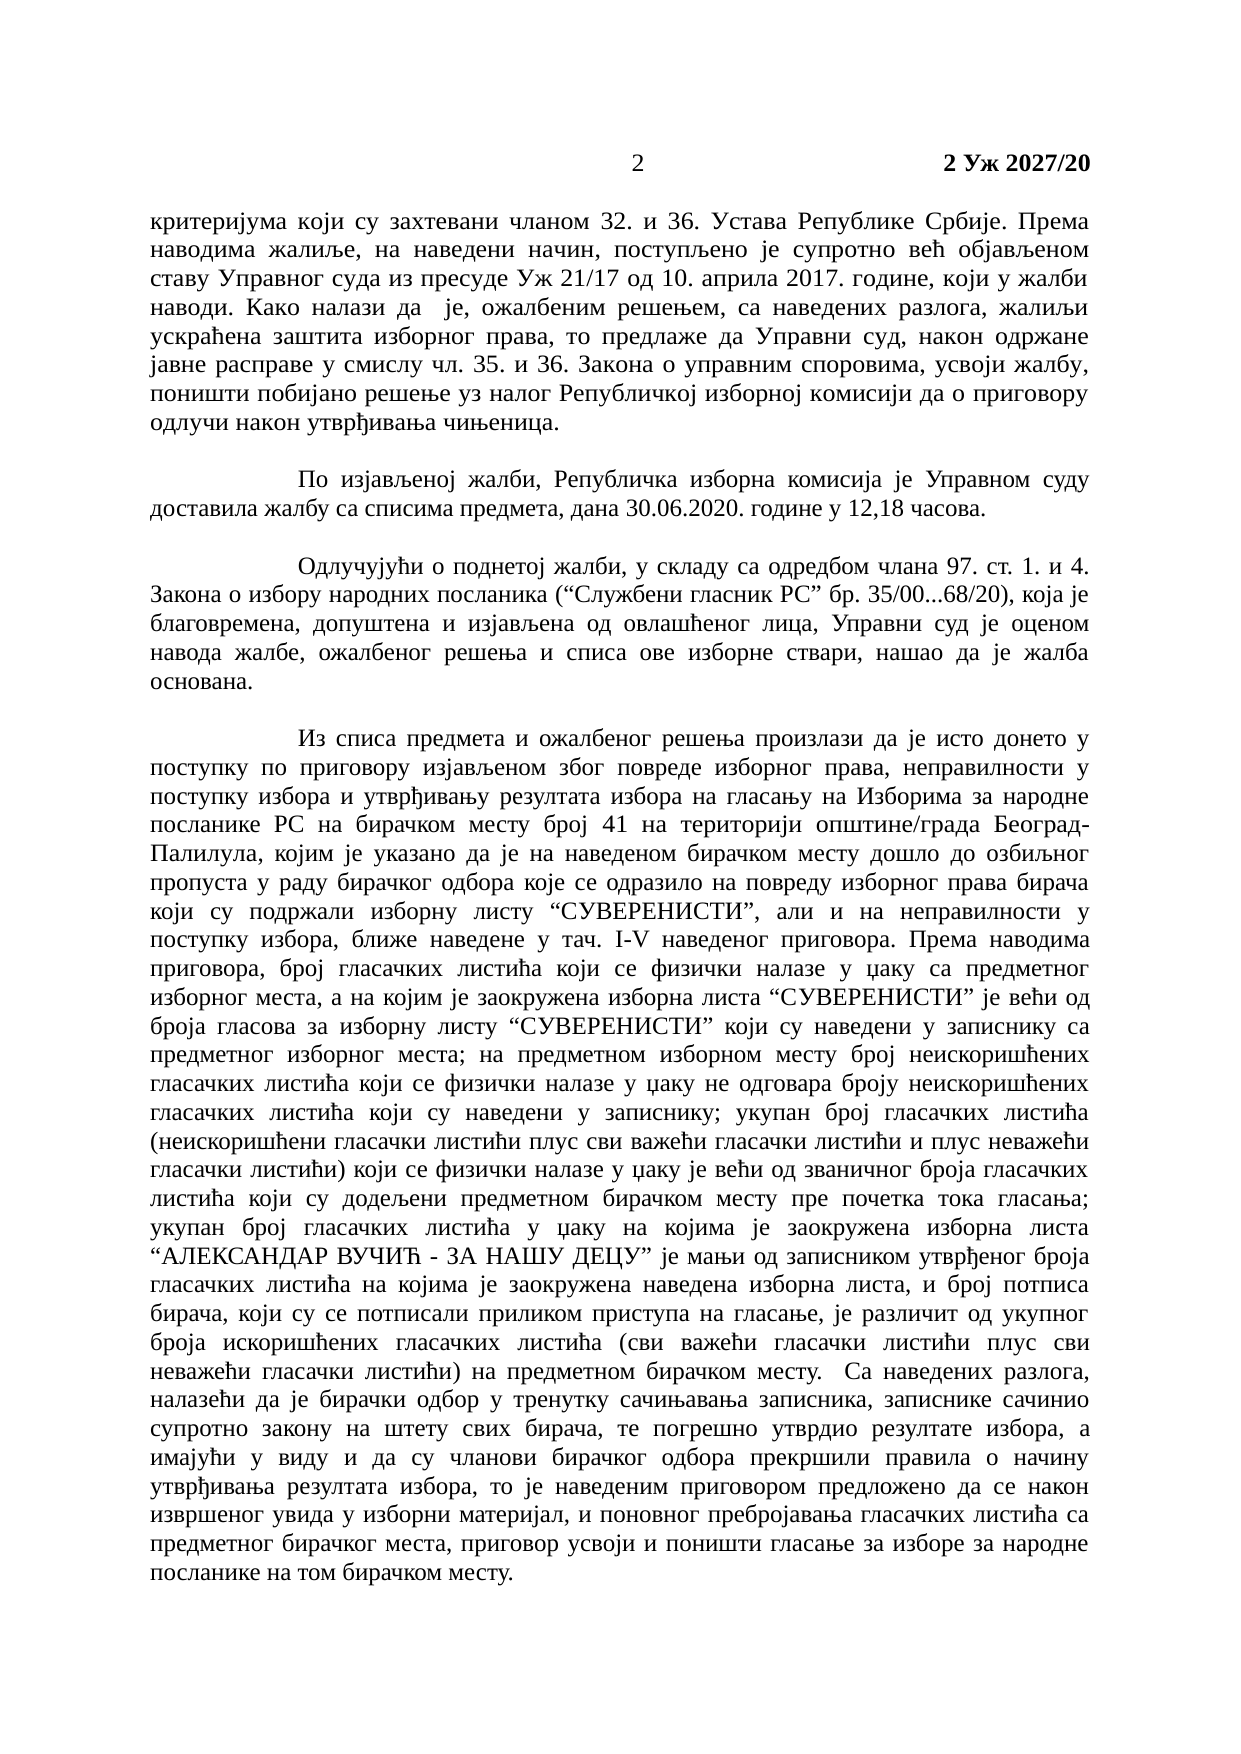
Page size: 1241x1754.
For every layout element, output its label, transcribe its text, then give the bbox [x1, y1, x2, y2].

text По изјављеној жалби, Републичка изборна комисија је Управном суду доставила жалбу са списима предмета, дана 30.06.2020. године у 12,18 часова. [150, 464, 1090, 522]
text Из списа предмета и ожалбеног решења произлази да је исто донето у поступку по приговору изјављеном због повреде изборног права, неправилности у поступку избора и утврђивању резултата избора на гласању на Изборима за народне посланике РС на бирачком месту број 41 на територији општине/града Београд-Палилула, којим је указано да је на наведеном бирачком месту дошло до озбиљног пропуста у раду бирачког одбора које се одразило на повреду изборног права бирача који су подржали изборну листу “СУВЕРЕНИСТИ”, али и на неправилности у поступку избора, ближе наведене у тач. I-V наведеног приговора. Према наводима приговора, број гласачких листића који се физички налазе у џаку са предметног изборног места, а на којим је заокружена изборна листа “СУВЕРЕНИСТИ” је већи од броја гласова за изборну листу “СУВЕРЕНИСТИ” који су наведени у записнику са предметног изборног места; на предметном изборном месту број неискоришћених гласачких листића који се физички налазе у џаку не одговара броју неискоришћених гласачких листића који су наведени у записнику; укупан број гласачких листића (неискоришћени гласачки листићи плус сви важећи гласачки листићи и плус неважећи гласачки листићи) који се физички налазе у џаку је већи од званичног броја гласачких листића који су додељени предметном бирачком месту пре почетка тока гласања; укупан број гласачких листића у џаку на којима је заокружена изборна листа “АЛЕКСАНДАР ВУЧИЋ - ЗА НАШУ ДЕЦУ” је мањи од записником утврђеног броја гласачких листића на којима је заокружена наведена изборна листа, и број потписа бирача, који су се потписали приликом приступа на гласање, је различит од укупног броја искоришћених гласачких листића (сви важећи гласачки листићи плус сви неважећи гласачки листићи) на предметном бирачком месту. Са наведених разлога, налазећи да је бирачки одбор у тренутку сачињавања записника, записнике сачинио супротно закону на штету свих бирача, те погрешно утврдио резултате избора, а имајући у виду и да су чланови бирачког одбора прекршили правила о начину утврђивања резултата избора, то је наведеним приговором предложено да се након извршеног увида у изборни материјал, и поновног пребројавања гласачких листића са предметног бирачког места, приговор усвоји и поништи гласање за изборе за народне посланике на том бирачком месту. [150, 723, 1090, 1586]
text критеријума који су захтевани чланом 32. и 36. Устава Републике Србије. Према наводима жалиље, на наведени начин, поступљено је супротно већ објављеном ставу Управног суда из пресуде Уж 21/17 од 10. априла 2017. године, који у жалби наводи. Како налази да је, ожалбеним решењем, са наведених разлога, жалиљи ускраћена заштита изборног права, то предлаже да Управни суд, након одржане јавне расправе у смислу чл. 35. и 36. Закона о управним споровима, усвоји жалбу, поништи побијано решење уз налог Републичкој изборној комисији да о приговору одлучи након утврђивања чињеница. [150, 206, 1090, 436]
text Одлучујући о поднетој жалби, у складу са одредбом члана 97. ст. 1. и 4. Закона о избору народних посланика (“Службени гласник РС” бр. 35/00...68/20), која је благовремена, допуштена и изјављена од овлашћеног лица, Управни суд је оценом навода жалбе, ожалбеног решења и списа ове изборне ствари, нашао да је жалба основана. [150, 551, 1090, 694]
